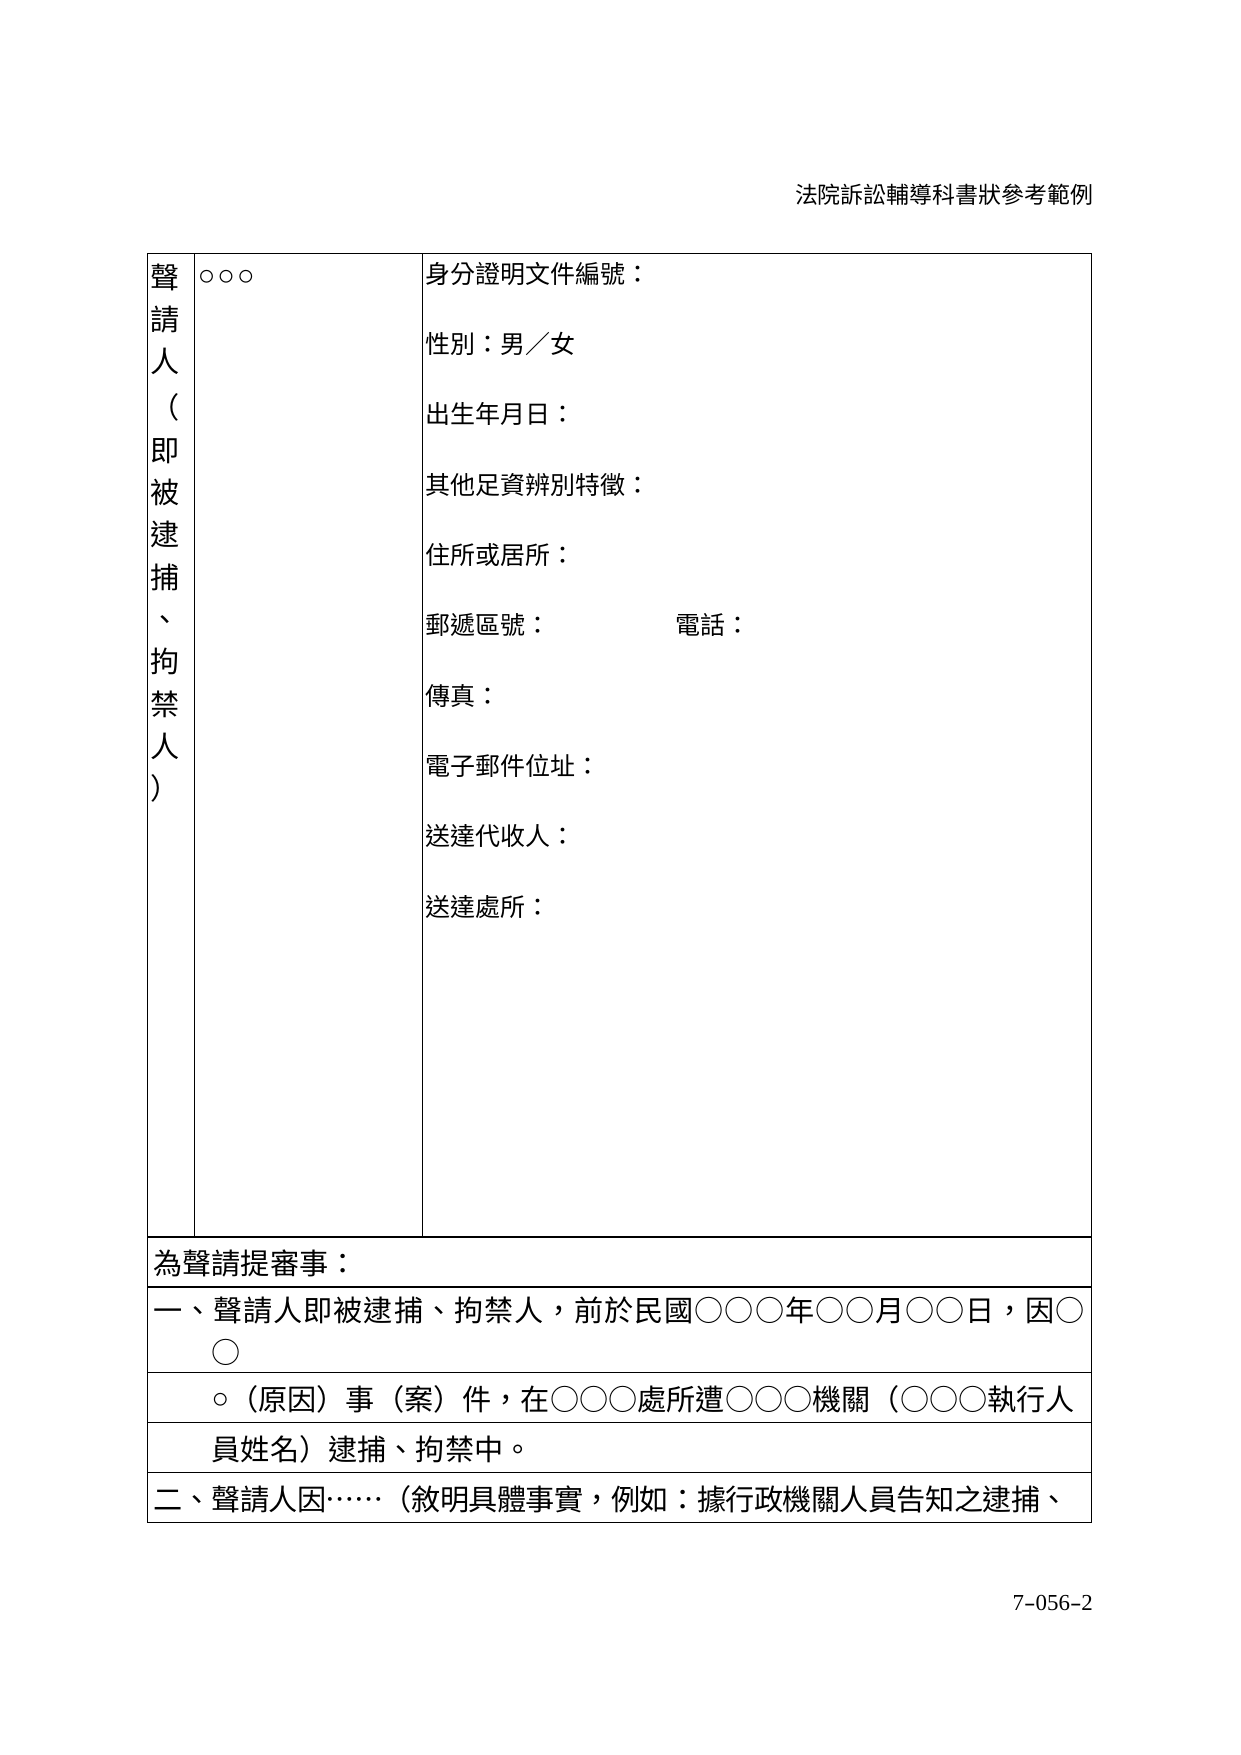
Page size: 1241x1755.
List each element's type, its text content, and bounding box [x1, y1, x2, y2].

table_cell 身分證明文件編號： 性別：男／女 出生年月日： 其他足資辨別特徵： 住所或居所： 郵遞區號： 電話： 傳真： 電子郵件位址： 送達代收人： 送達處所： [423, 254, 1091, 1236]
table_cell 聲請人 （即被逮捕、拘禁人） [148, 254, 194, 1236]
table_cell ○（原因）事（案）件，在○○○處所遭○○○機關（○○○執行人 [148, 1373, 1091, 1422]
table_cell 二、聲請人因……（敘明具體事實，例如：據行政機關人員告知之逮捕、 [148, 1473, 1091, 1522]
table_cell 為聲請提審事： [148, 1238, 1091, 1286]
table_cell 一、聲請人即被逮捕、拘禁人，前於民國○○○年○○月○○日，因○○ [148, 1288, 1091, 1372]
table_cell 員姓名）逮捕、拘禁中。 [148, 1423, 1091, 1472]
table_cell ○○○ [195, 254, 422, 1236]
